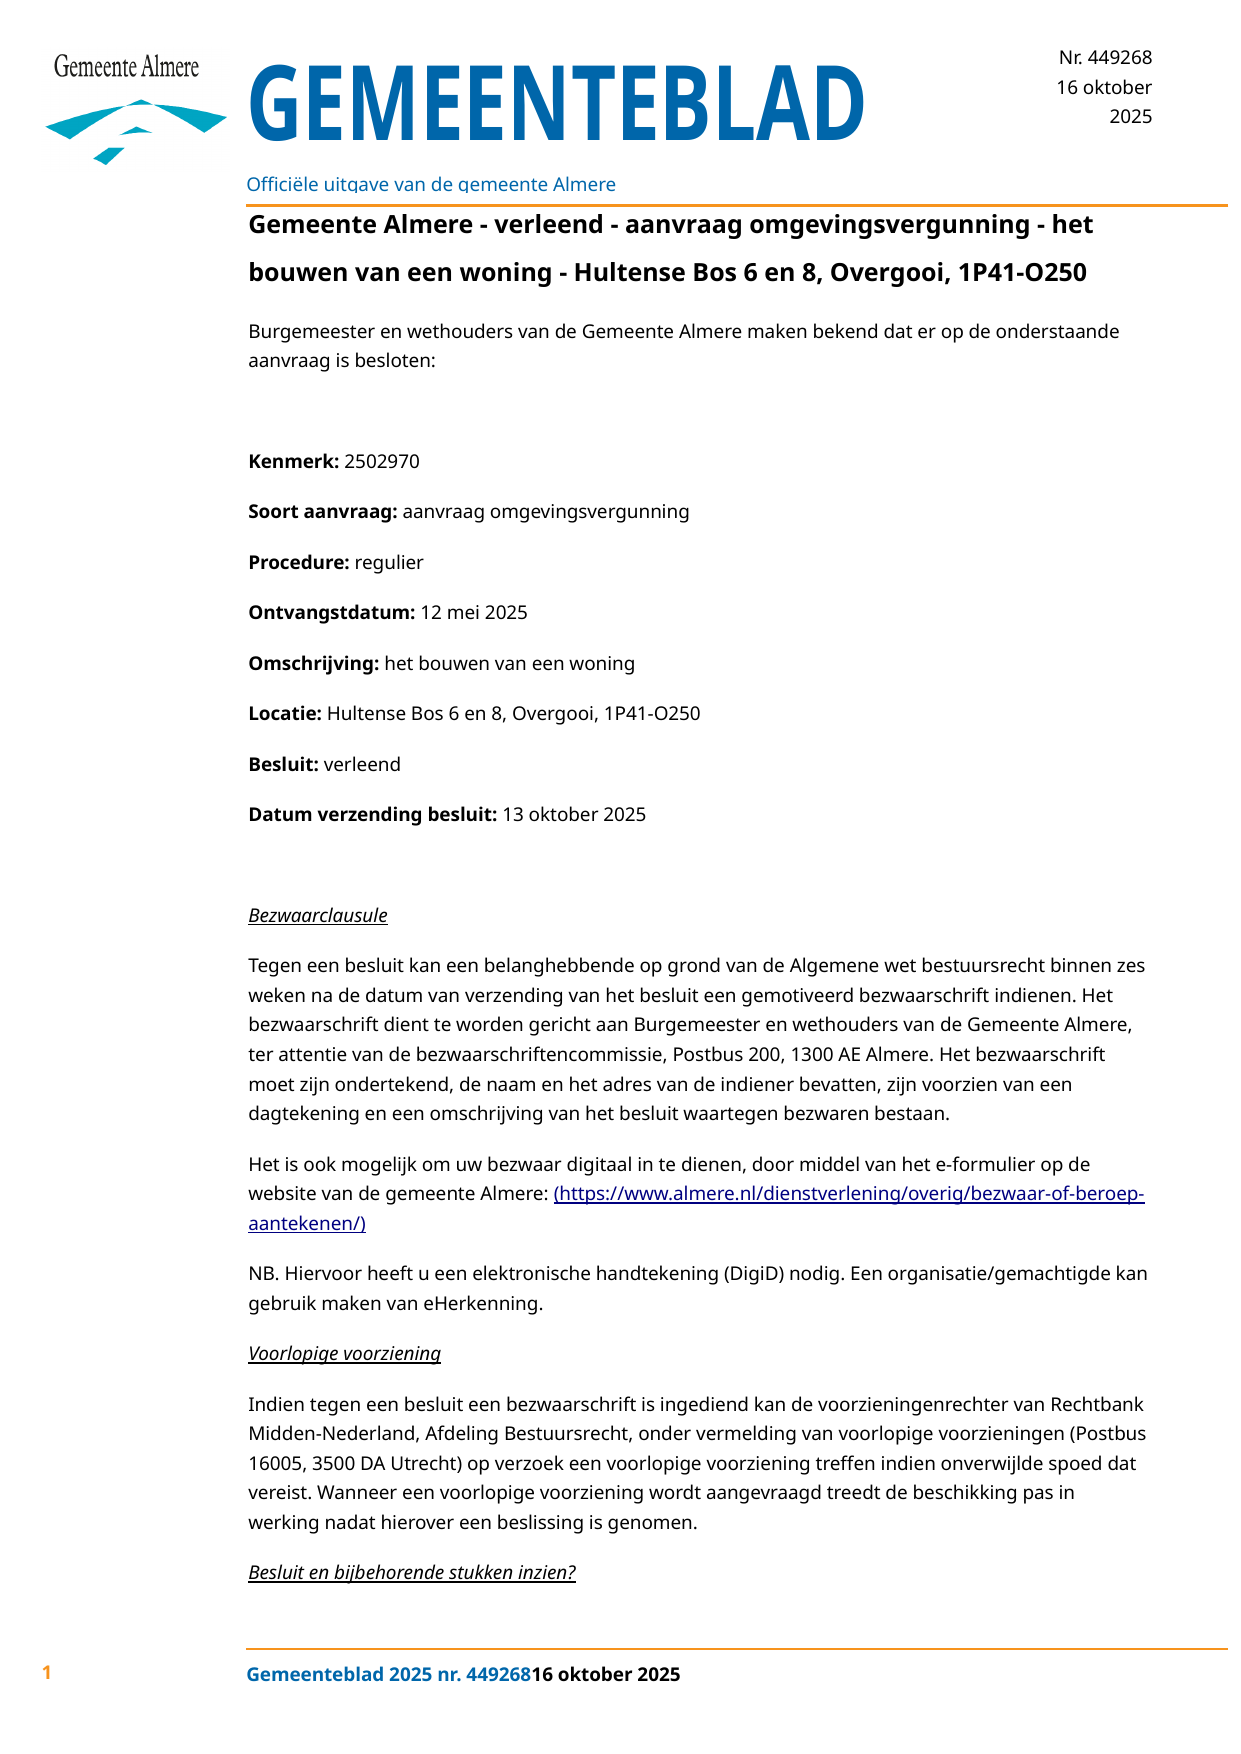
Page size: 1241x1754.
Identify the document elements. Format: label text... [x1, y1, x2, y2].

text Indien tegen een besluit een bezwaarschrift is ingediend kan de voorzieningenrechter van Rechtbank Midden-Nederland, Afdeling Bestuursrecht, onder vermelding van voorlopige voorzieningen (Postbus 16005, 3500 DA Utrecht) op verzoek een voorlopige voorziening treffen indien onverwijlde spoed dat vereist. Wanneer een voorlopige voorziening wordt aangevraagd treedt de beschikking pas in werking nadat hierover een beslissing is genomen. [248, 1391, 1152, 1535]
text Gemeente Almere - verleend - aanvraag omgevingsvergunning - het bouwen van een woning - Hultense Bos 6 en 8, Overgooi, 1P41-O250 [248, 207, 1152, 288]
text NB. Hiervoor heeft u een elektronische handtekening (DigiD) nodig. Een organisatie/gemachtigde kan gebruik maken van eHerkenning. [248, 1260, 1152, 1316]
text Ontvangstdatum: 12 mei 2025 [248, 599, 1152, 625]
text Bezwaarclausule [248, 902, 1152, 928]
text Tegen een besluit kan een belanghebbende op grond van de Algemene wet bestuursrecht binnen zes weken na de datum van verzending van het besluit een gemotiveerd bezwaarschrift indienen. Het bezwaarschrift dient te worden gericht aan Burgemeester en wethouders van de Gemeente Almere, ter attentie van de bezwaarschriftencommissie, Postbus 200, 1300 AE Almere. Het bezwaarschrift moet zijn ondertekend, de naam en het adres van de indiener bevatten, zijn voorzien van een dagtekening en een omschrijving van het besluit waartegen bezwaren bestaan. [248, 952, 1152, 1126]
picture [41, 47, 231, 172]
text Locatie: Hultense Bos 6 en 8, Overgooi, 1P41-O250 [248, 700, 1152, 726]
text Kenmerk: 2502970 [248, 448, 1152, 474]
text Procedure: regulier [248, 549, 1152, 575]
text Besluit en bijbehorende stukken inzien? [248, 1559, 1152, 1585]
text Soort aanvraag: aanvraag omgevingsvergunning [248, 499, 1152, 524]
text Voorlopige voorziening [248, 1340, 1152, 1366]
text Het is ook mogelijk om uw bezwaar digitaal in te dienen, door middel van het e-formulier op de website van de gemeente Almere: (https://www.almere.nl/dienstverlening/overig/bezwaar-of-beroep-aantekenen/) [248, 1151, 1152, 1236]
text Omschrijving: het bouwen van een woning [248, 650, 1152, 676]
text Besluit: verleend [248, 751, 1152, 777]
text Datum verzending besluit: 13 oktober 2025 [248, 801, 1152, 827]
text Burgemeester en wethouders van de Gemeente Almere maken bekend dat er op de onderstaande aanvraag is besloten: [248, 318, 1152, 373]
